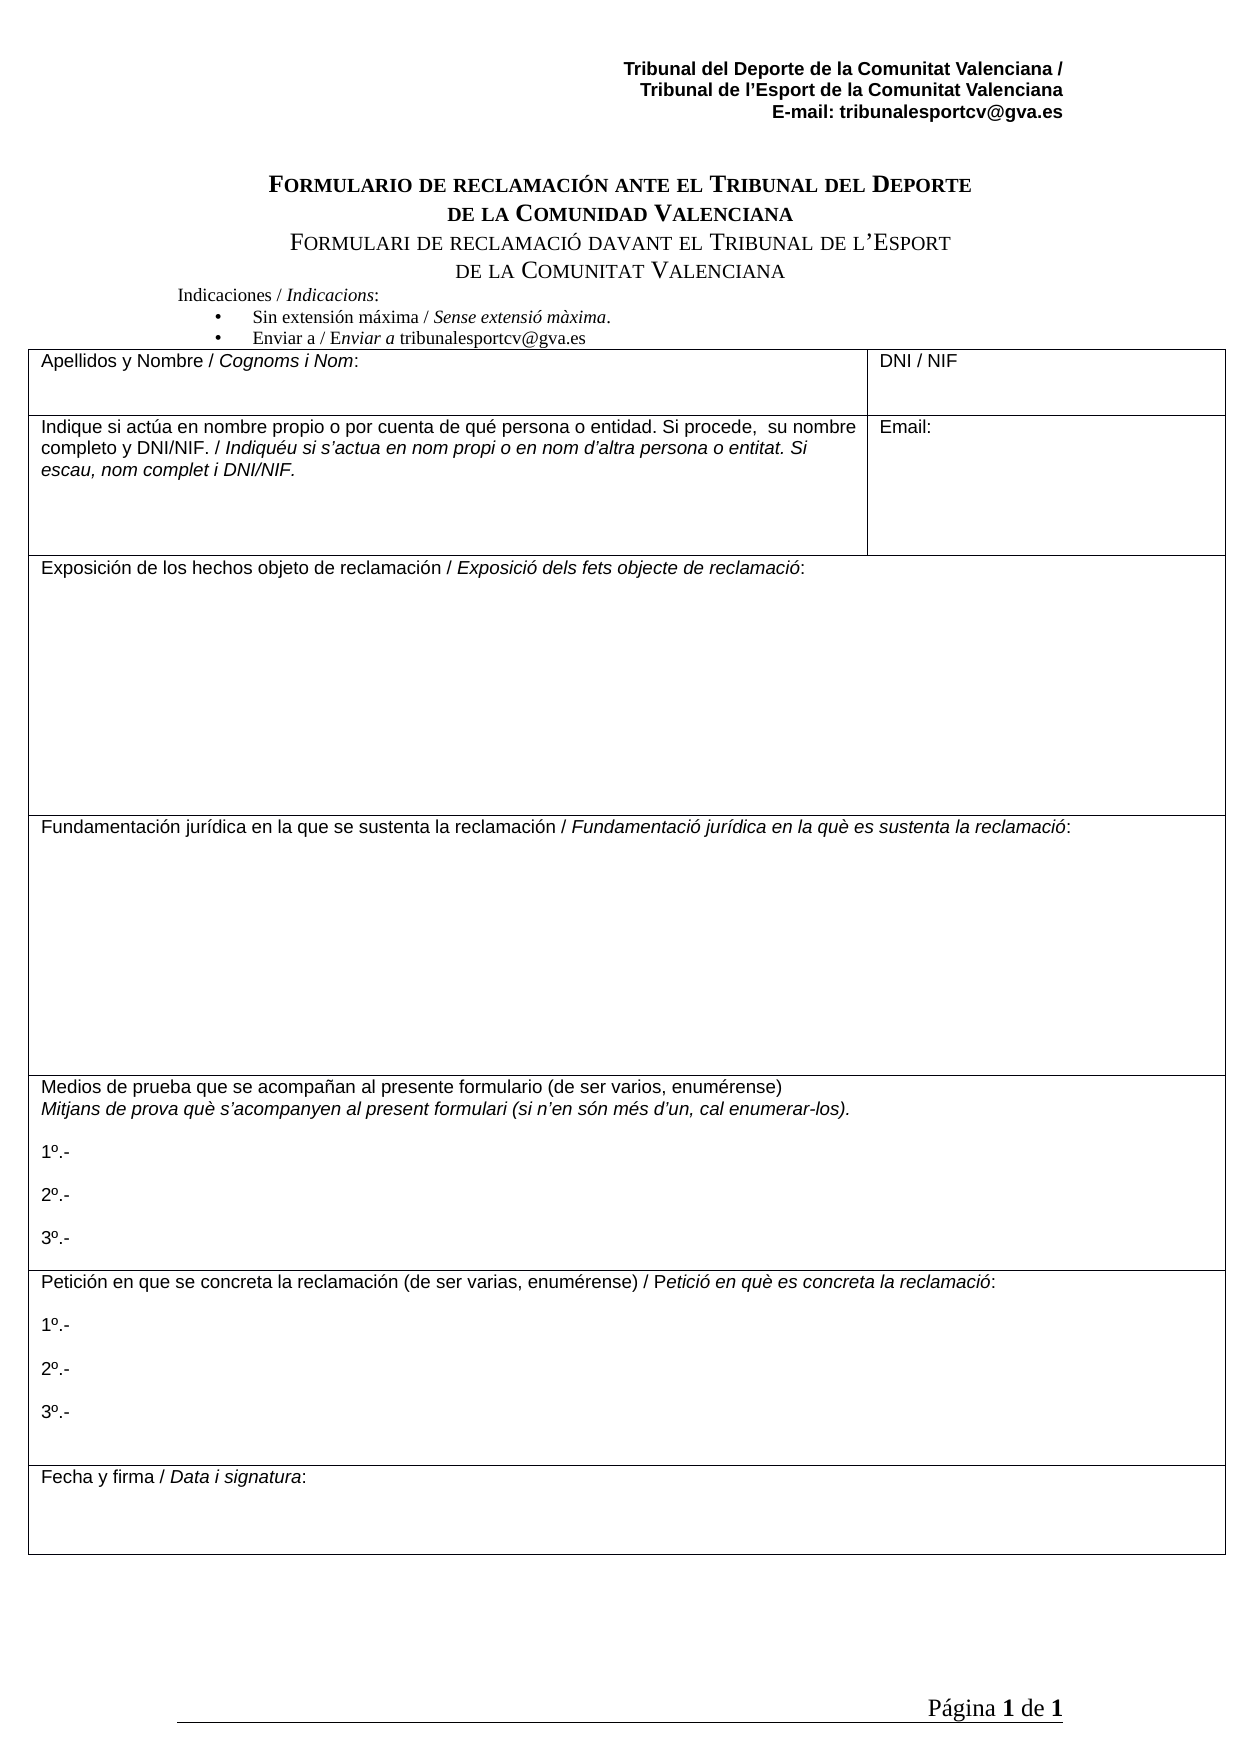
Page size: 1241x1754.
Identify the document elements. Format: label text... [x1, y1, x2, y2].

subtitle Formulario de reclamación ante el Tribunal del Deporte de la Comunidad Valenciana [177, 169, 1063, 227]
table_cell Exposición de los hechos objeto de reclamación / Exposició dels fets objecte de reclamació: [29, 556, 1225, 815]
table_cell Fecha y firma / Data i signatura: [29, 1466, 1225, 1554]
table_cell Fundamentación jurídica en la que se sustenta la reclamación / Fundamentació jurídica en la què es sustenta la reclamació: [29, 816, 1225, 1075]
table_header DNI / NIF [868, 350, 1225, 414]
list Enviar a / Enviar a tribunalesportcv@gva.es [215, 327, 1063, 349]
table_header Apellidos y Nombre / Cognoms i Nom: [29, 350, 867, 414]
subtitle Formulari de reclamació davant el Tribunal de l’Esport de la Comunitat Valenciana [177, 227, 1063, 284]
table_cell Indique si actúa en nombre propio o por cuenta de qué persona o entidad. Si procede, su nombre completo y DNI/NIF. / Indiquéu si s’actua en nom propi o en nom d’altra persona o entitat. Si escau, nom complet i DNI/NIF. [29, 416, 867, 555]
table_cell Medios de prueba que se acompañan al presente formulario (de ser varios, enumérense) Mitjans de prova què s’acompanyen al present formulari (si n’en són més d’un, cal enumerar-los). 1º.- 2º.- 3º.- [29, 1076, 1225, 1270]
text Indicaciones / Indicacions: [177, 284, 1063, 306]
table_cell Petición en que se concreta la reclamación (de ser varias, enumérense) / Petició en què es concreta la reclamació: 1º.- 2º.- 3º.- [29, 1271, 1225, 1465]
list Sin extensión máxima / Sense extensió màxima. [215, 306, 1063, 327]
table_cell Email: [868, 416, 1225, 555]
